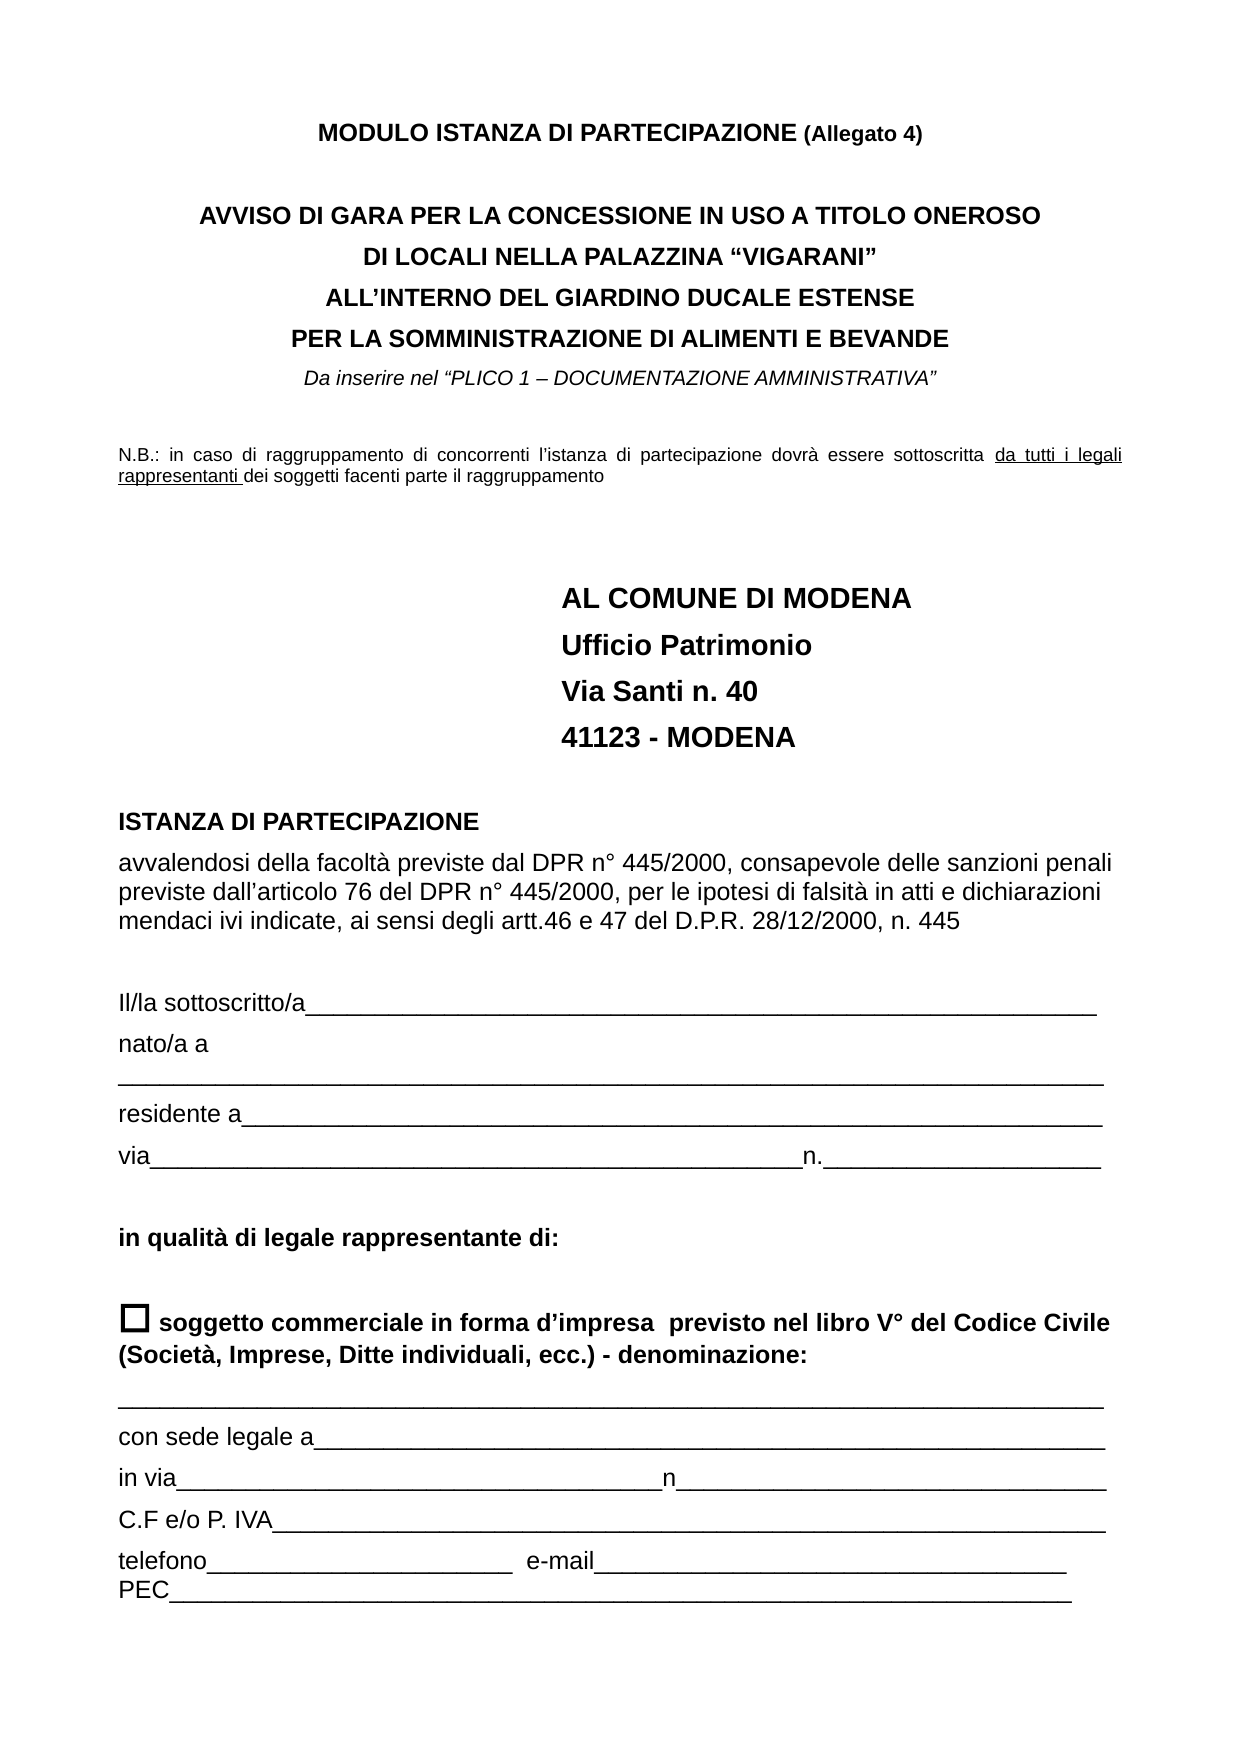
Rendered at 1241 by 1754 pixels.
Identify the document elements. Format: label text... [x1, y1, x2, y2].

text _______________________________________________________________________ [118, 1381, 1122, 1410]
text con sede legale a_________________________________________________________ [118, 1422, 1122, 1451]
text in via___________________________________n_______________________________ [118, 1463, 1122, 1492]
text Da inserire nel “PLICO 1 – DOCUMENTAZIONE AMMINISTRATIVA” [118, 366, 1122, 389]
text C.F e/o P. IVA____________________________________________________________ [118, 1505, 1122, 1533]
text Il/la sottoscritto/a_________________________________________________________ [118, 988, 1122, 1017]
text Via Santi n. 40 [118, 673, 1117, 707]
text telefono______________________ e-mail__________________________________ PEC_________________________________________________________________ [118, 1546, 1122, 1603]
text via_______________________________________________n.____________________ [118, 1141, 1122, 1169]
text Ufficio Patrimonio [118, 627, 1117, 661]
text ALL’INTERNO DEL GIARDINO DUCALE ESTENSE [118, 283, 1122, 312]
text  soggetto commerciale in forma d’impresa previsto nel libro V° del Codice Civile (Società, Imprese, Ditte individuali, ecc.) - denominazione: [118, 1306, 1122, 1368]
text PER LA SOMMINISTRAZIONE DI ALIMENTI E BEVANDE [118, 324, 1122, 353]
text nato/a a _______________________________________________________________________ [118, 1029, 1122, 1087]
text 41123 - MODENA [118, 719, 1117, 753]
text residente a______________________________________________________________ [118, 1099, 1122, 1128]
text avvalendosi della facoltà previste dal DPR n° 445/2000, consapevole delle sanzioni penali previste dall’articolo 76 del DPR n° 445/2000, per le ipotesi di falsità in atti e dichiarazioni mendaci ivi indicate, ai sensi degli artt.46 e 47 del D.P.R. 28/12/2000, n. 445 [118, 848, 1122, 934]
text DI LOCALI NELLA PALAZZINA “VIGARANI” [118, 242, 1122, 271]
text ISTANZA DI PARTECIPAZIONE [118, 807, 1122, 836]
text AL COMUNE DI MODENA [487, 581, 1117, 615]
text N.B.: in caso di raggruppamento di concorrenti l’istanza di partecipazione dovrà essere sottoscritta da tutti i legali rappresentanti dei soggetti facenti parte il raggruppamento [118, 443, 1122, 486]
text MODULO ISTANZA DI PARTECIPAZIONE (Allegato 4) [118, 118, 1122, 147]
text in qualità di legale rappresentante di: [118, 1223, 1122, 1252]
text AVVISO DI GARA PER LA CONCESSIONE IN USO A TITOLO ONEROSO [118, 201, 1122, 229]
